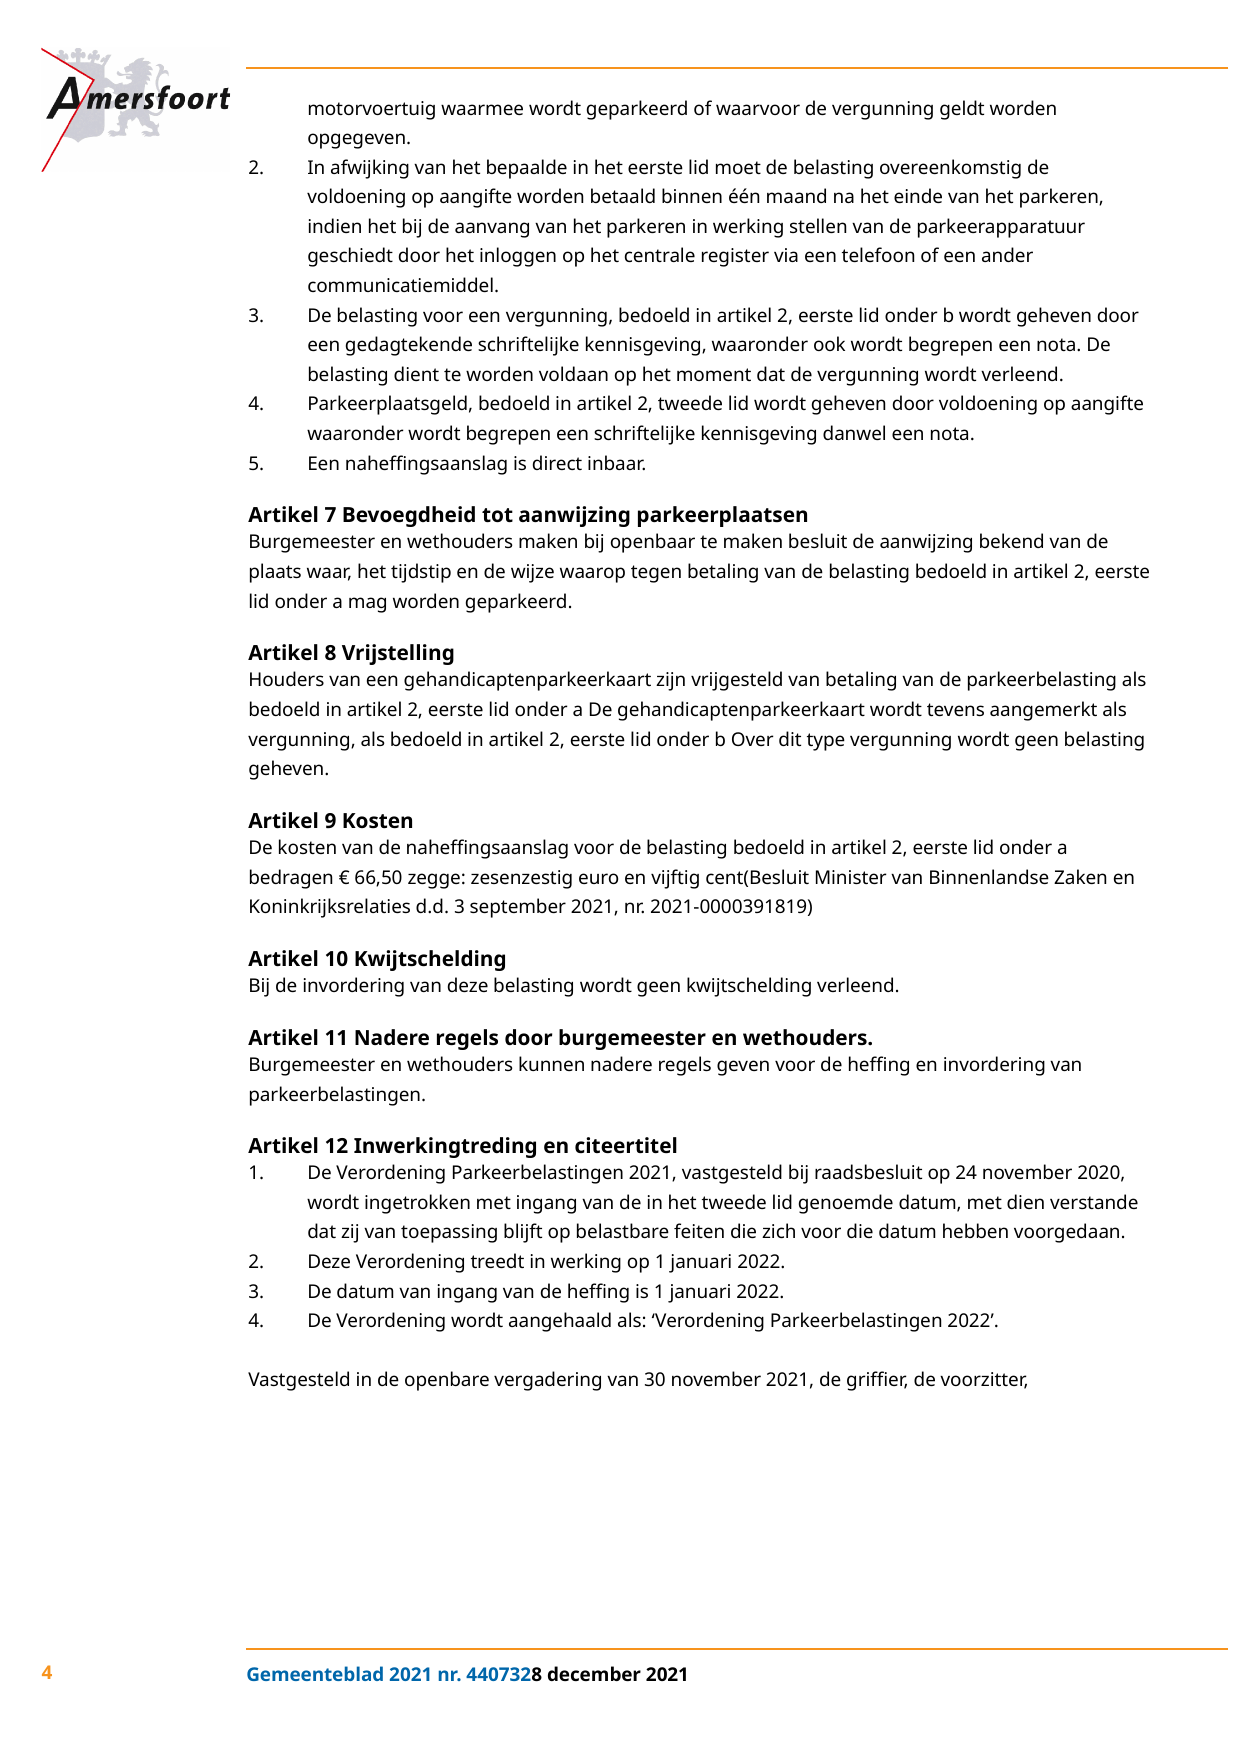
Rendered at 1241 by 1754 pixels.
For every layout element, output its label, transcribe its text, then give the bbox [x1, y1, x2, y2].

list Parkeerplaatsgeld, bedoeld in artikel 2, tweede lid wordt geheven door voldoening op aangifte waaronder wordt begrepen een schriftelijke kennisgeving danwel een nota. [248, 391, 1152, 446]
text Artikel 8 Vrijstelling [248, 638, 1152, 667]
list De datum van ingang van de heffing is 1 januari 2022. [248, 1278, 1152, 1304]
list Een naheffingsaanslag is direct inbaar. [248, 450, 1152, 476]
text Burgemeester en wethouders kunnen nadere regels geven voor de heffing en invordering van parkeerbelastingen. [248, 1051, 1152, 1106]
text Artikel 11 Nadere regels door burgemeester en wethouders. [248, 1023, 1152, 1051]
text Vastgesteld in de openbare vergadering van 30 november 2021, de griffier, de voorzitter, [248, 1367, 1152, 1392]
list Deze Verordening treedt in werking op 1 januari 2022. [248, 1248, 1152, 1274]
text Artikel 7 Bevoegdheid tot aanwijzing parkeerplaatsen [248, 500, 1152, 529]
list motorvoertuig waarmee wordt geparkeerd of waarvoor de vergunning geldt worden opgegeven. [248, 95, 1152, 150]
text Burgemeester en wethouders maken bij openbaar te maken besluit de aanwijzing bekend van de plaats waar, het tijdstip en de wijze waarop tegen betaling van de belasting bedoeld in artikel 2, eerste lid onder a mag worden geparkeerd. [248, 529, 1152, 613]
list De belasting voor een vergunning, bedoeld in artikel 2, eerste lid onder b wordt geheven door een gedagtekende schriftelijke kennisgeving, waaronder ook wordt begrepen een nota. De belasting dient te worden voldaan op het moment dat de vergunning wordt verleend. [248, 302, 1152, 387]
list De Verordening wordt aangehaald als: ‘Verordening Parkeerbelastingen 2022’. [248, 1307, 1152, 1333]
text Artikel 12 Inwerkingtreding en citeertitel [248, 1131, 1152, 1159]
list De Verordening Parkeerbelastingen 2021, vastgesteld bij raadsbesluit op 24 november 2020, wordt ingetrokken met ingang van de in het tweede lid genoemde datum, met dien verstande dat zij van toepassing blijft op belastbare feiten die zich voor die datum hebben voorgedaan. [248, 1159, 1152, 1244]
text Houders van een gehandicaptenparkeerkaart zijn vrijgesteld van betaling van de parkeerbelasting als bedoeld in artikel 2, eerste lid onder a De gehandicaptenparkeerkaart wordt tevens aangemerkt als vergunning, als bedoeld in artikel 2, eerste lid onder b Over dit type vergunning wordt geen belasting geheven. [248, 667, 1152, 781]
text De kosten van de naheffingsaanslag voor de belasting bedoeld in artikel 2, eerste lid onder a bedragen € 66,50 zegge: zesenzestig euro en vijftig cent(Besluit Minister van Binnenlandse Zaken en Koninkrijksrelaties d.d. 3 september 2021, nr. 2021-0000391819) [248, 834, 1152, 919]
text Artikel 9 Kosten [248, 806, 1152, 834]
text Artikel 10 Kwijtschelding [248, 944, 1152, 972]
list In afwijking van het bepaalde in het eerste lid moet de belasting overeenkomstig de voldoening op aangifte worden betaald binnen één maand na het einde van het parkeren, indien het bij de aanvang van het parkeren in werking stellen van de parkeerapparatuur geschiedt door het inloggen op het centrale register via een telefoon of een ander communicatiemiddel. [248, 154, 1152, 298]
text Bij de invordering van deze belasting wordt geen kwijtschelding verleend. [248, 972, 1152, 998]
picture [41, 47, 231, 172]
